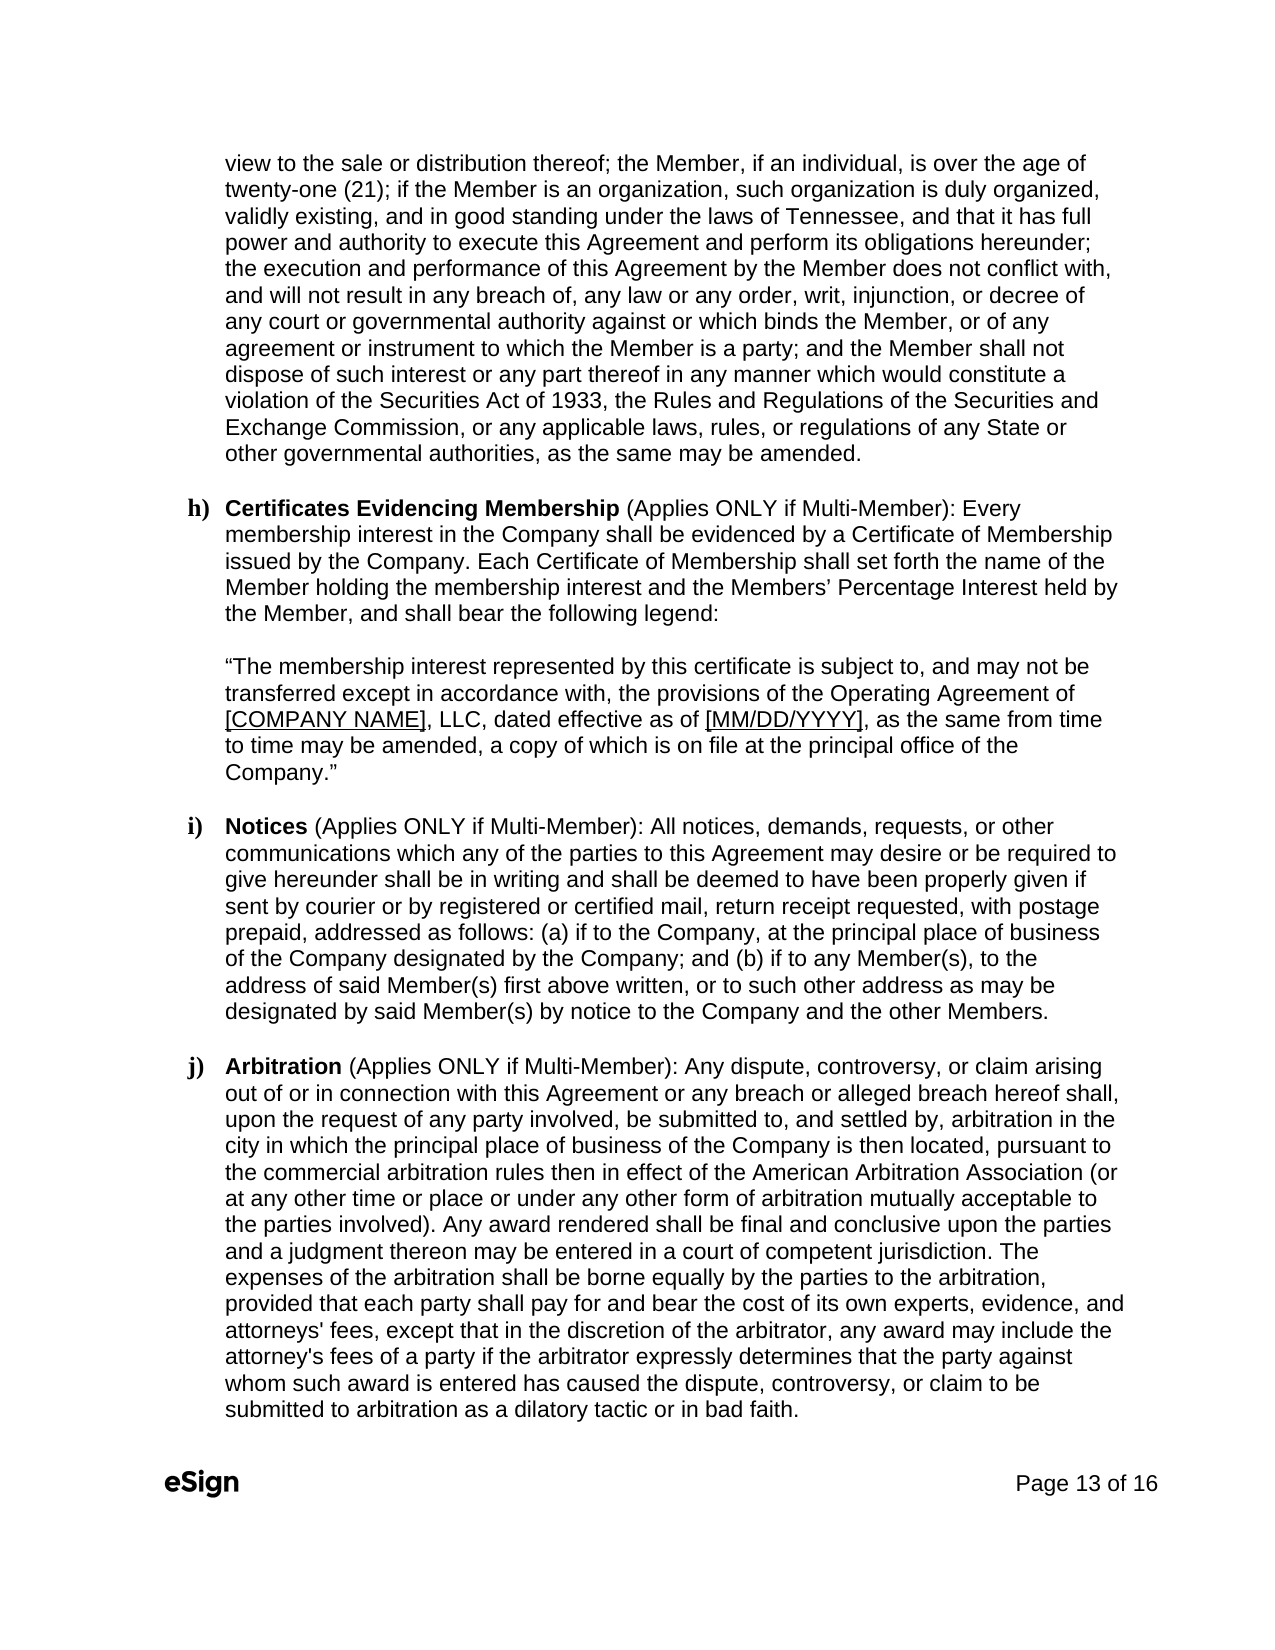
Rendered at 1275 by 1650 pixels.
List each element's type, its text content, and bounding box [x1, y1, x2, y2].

list view to the sale or distribution thereof; the Member, if an individual, is over the age of twenty-one (21); if the Member is an organization, such organization is duly organized, validly existing, and in good standing under the laws of Tennessee, and that it has full power and authority to execute this Agreement and perform its obligations hereunder; the execution and performance of this Agreement by the Member does not conflict with, and will not result in any breach of, any law or any order, writ, injunction, or decree of any court or governmental authority against or which binds the Member, or of any agreement or instrument to which the Member is a party; and the Member shall not dispose of such interest or any part thereof in any manner which would constitute a violation of the Securities Act of 1933, the Rules and Regulations of the Securities and Exchange Commission, or any applicable laws, rules, or regulations of any State or other governmental authorities, as the same may be amended. [187, 150, 1125, 466]
list Notices (Applies ONLY if Multi-Member): All notices, demands, requests, or other communications which any of the parties to this Agreement may desire or be required to give hereunder shall be in writing and shall be deemed to have been properly given if sent by courier or by registered or certified mail, return receipt requested, with postage prepaid, addressed as follows: (a) if to the Company, at the principal place of business of the Company designated by the Company; and (b) if to any Member(s), to the address of said Member(s) first above written, or to such other address as may be designated by said Member(s) by notice to the Company and the other Members. [187, 811, 1125, 1024]
list Certificates Evidencing Membership (Applies ONLY if Multi-Member): Every membership interest in the Company shall be evidenced by a Certificate of Membership issued by the Company. Each Certificate of Membership shall set forth the name of the Member holding the membership interest and the Members’ Percentage Interest held by the Member, and shall bear the following legend: [187, 493, 1125, 627]
list Arbitration (Applies ONLY if Multi-Member): Any dispute, controversy, or claim arising out of or in connection with this Agreement or any breach or alleged breach hereof shall, upon the request of any party involved, be submitted to, and settled by, arbitration in the city in which the principal place of business of the Company is then located, pursuant to the commercial arbitration rules then in effect of the American Arbitration Association (or at any other time or place or under any other form of arbitration mutually acceptable to the parties involved). Any award rendered shall be final and conclusive upon the parties and a judgment thereon may be entered in a court of competent jurisdiction. The expenses of the arbitration shall be borne equally by the parties to the arbitration, provided that each party shall pay for and bear the cost of its own experts, evidence, and attorneys' fees, except that in the discretion of the arbitrator, any award may include the attorney's fees of a party if the arbitrator expressly determines that the party against whom such award is entered has caused the dispute, controversy, or claim to be submitted to arbitration as a dilatory tactic or in bad faith. [187, 1051, 1125, 1422]
list “The membership interest represented by this certificate is subject to, and may not be transferred except in accordance with, the provisions of the Operating Agreement of [COMPANY NAME], LLC, dated effective as of [MM/DD/YYYY], as the same from time to time may be amended, a copy of which is on file at the principal office of the Company.” [225, 653, 1125, 785]
